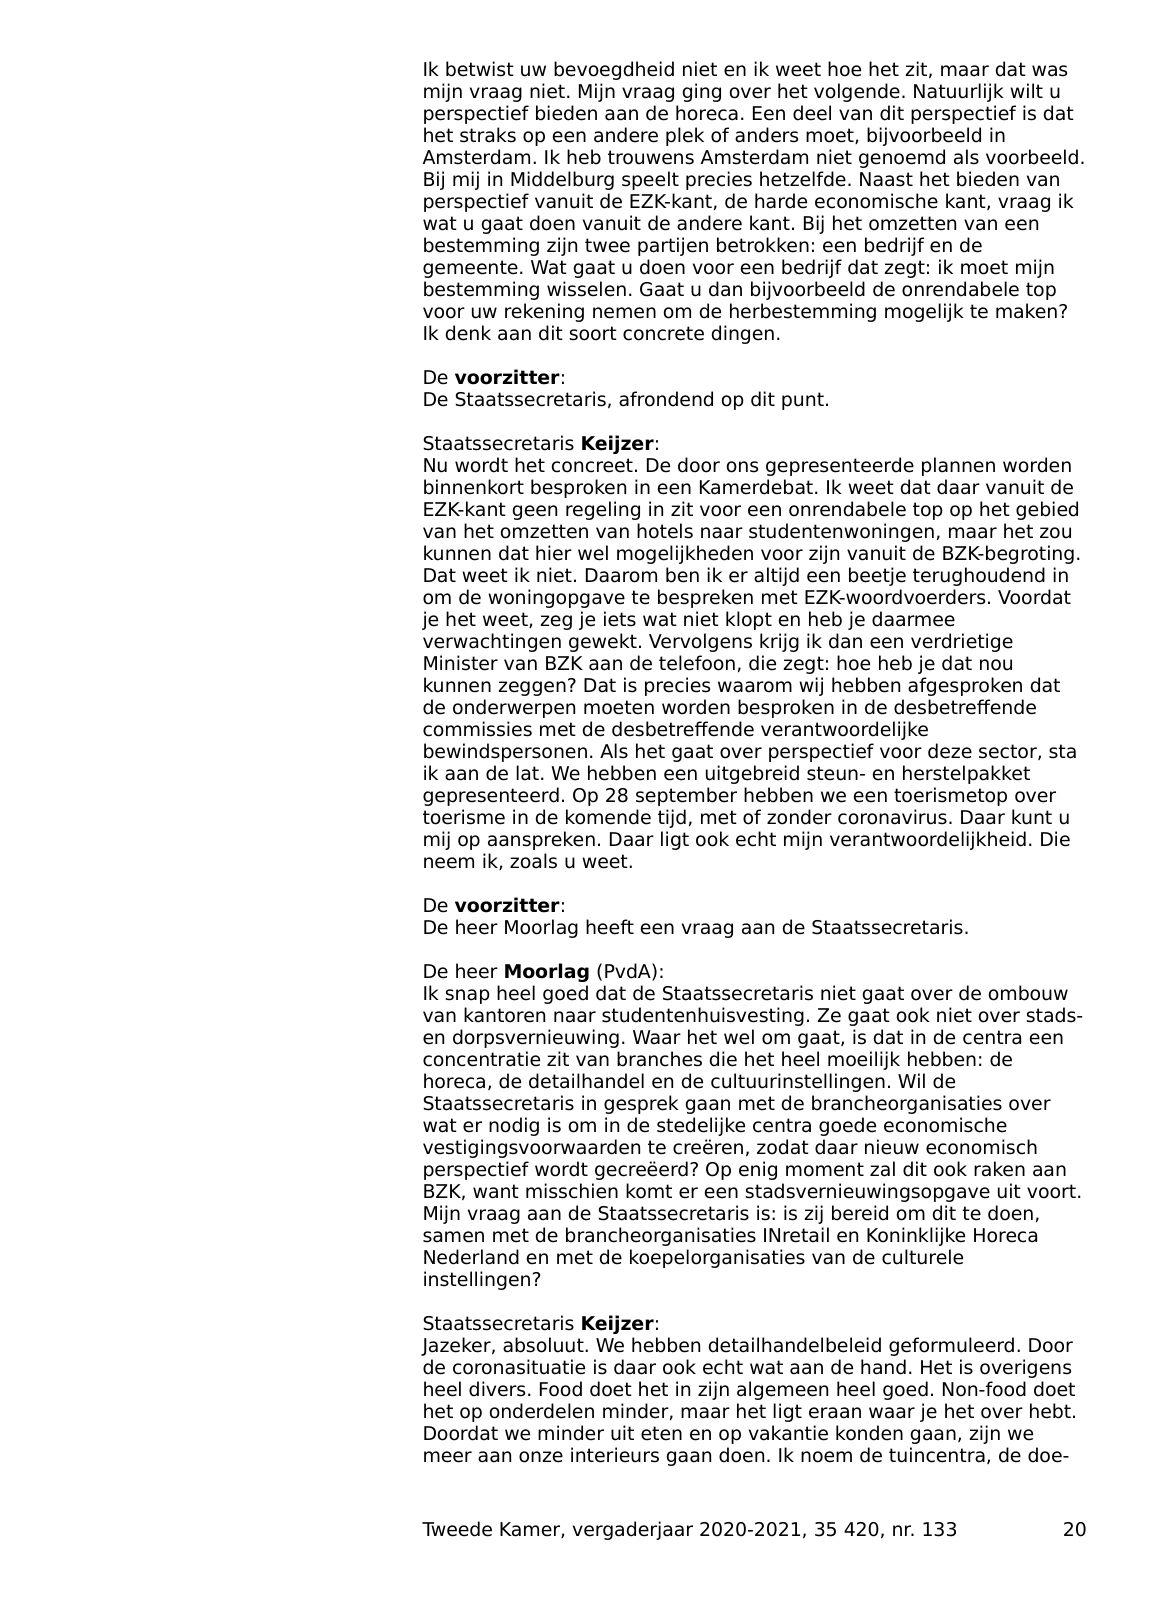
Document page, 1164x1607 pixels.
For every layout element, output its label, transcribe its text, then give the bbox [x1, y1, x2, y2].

text De heer Moorlag (PvdA): [422, 961, 1087, 983]
text De voorzitter: [422, 367, 1087, 389]
text Staatssecretaris Keijzer: [422, 1313, 1087, 1335]
text Staatssecretaris Keijzer: [422, 433, 1087, 455]
text Nu wordt het concreet. De door ons gepresenteerde plannen worden binnenkort besproken in een Kamerdebat. Ik weet dat daar vanuit de EZK-kant geen regeling in zit voor een onrendabele top op het gebied van het omzetten van hotels naar studentenwoningen, maar het zou kunnen dat hier wel mogelijkheden voor zijn vanuit de BZK-begroting. Dat weet ik niet. Daarom ben ik er altijd een beetje terughoudend in om de woningopgave te bespreken met EZK-woordvoerders. Voordat je het weet, zeg je iets wat niet klopt en heb je daarmee verwachtingen gewekt. Vervolgens krijg ik dan een verdrietige Minister van BZK aan de telefoon, die zegt: hoe heb je dat nou kunnen zeggen? Dat is precies waarom wij hebben afgesproken dat de onderwerpen moeten worden besproken in de desbetreffende commissies met de desbetreffende verantwoordelijke bewindspersonen. Als het gaat over perspectief voor deze sector, sta ik aan de lat. We hebben een uitgebreid steun- en herstelpakket gepresenteerd. Op 28 september hebben we een toerismetop over toerisme in de komende tijd, met of zonder coronavirus. Daar kunt u mij op aanspreken. Daar ligt ook echt mijn verantwoordelijkheid. Die neem ik, zoals u weet. [422, 455, 1087, 873]
text Ik betwist uw bevoegdheid niet en ik weet hoe het zit, maar dat was mijn vraag niet. Mijn vraag ging over het volgende. Natuurlijk wilt u perspectief bieden aan de horeca. Een deel van dit perspectief is dat het straks op een andere plek of anders moet, bijvoorbeeld in Amsterdam. Ik heb trouwens Amsterdam niet genoemd als voorbeeld. Bij mij in Middelburg speelt precies hetzelfde. Naast het bieden van perspectief vanuit de EZK-kant, de harde economische kant, vraag ik wat u gaat doen vanuit de andere kant. Bij het omzetten van een bestemming zijn twee partijen betrokken: een bedrijf en de gemeente. Wat gaat u doen voor een bedrijf dat zegt: ik moet mijn bestemming wisselen. Gaat u dan bijvoorbeeld de onrendabele top voor uw rekening nemen om de herbestemming mogelijk te maken? Ik denk aan dit soort concrete dingen. [422, 59, 1087, 345]
text De heer Moorlag heeft een vraag aan de Staatssecretaris. [422, 917, 1087, 939]
text Jazeker, absoluut. We hebben detailhandelbeleid geformuleerd. Door de coronasituatie is daar ook echt wat aan de hand. Het is overigens heel divers. Food doet het in zijn algemeen heel goed. Non-food doet het op onderdelen minder, maar het ligt eraan waar je het over hebt. Doordat we minder uit eten en op vakantie konden gaan, zijn we meer aan onze interieurs gaan doen. Ik noem de tuincentra, de doe- [422, 1335, 1087, 1467]
text De Staatssecretaris, afrondend op dit punt. [422, 389, 1087, 411]
text De voorzitter: [422, 895, 1087, 917]
text Ik snap heel goed dat de Staatssecretaris niet gaat over de ombouw van kantoren naar studentenhuisvesting. Ze gaat ook niet over stads- en dorpsvernieuwing. Waar het wel om gaat, is dat in de centra een concentratie zit van branches die het heel moeilijk hebben: de horeca, de detailhandel en de cultuurinstellingen. Wil de Staatssecretaris in gesprek gaan met de brancheorganisaties over wat er nodig is om in de stedelijke centra goede economische vestigingsvoorwaarden te creëren, zodat daar nieuw economisch perspectief wordt gecreëerd? Op enig moment zal dit ook raken aan BZK, want misschien komt er een stadsvernieuwingsopgave uit voort. Mijn vraag aan de Staatssecretaris is: is zij bereid om dit te doen, samen met de brancheorganisaties INretail en Koninklijke Horeca Nederland en met de koepelorganisaties van de culturele instellingen? [422, 983, 1087, 1291]
